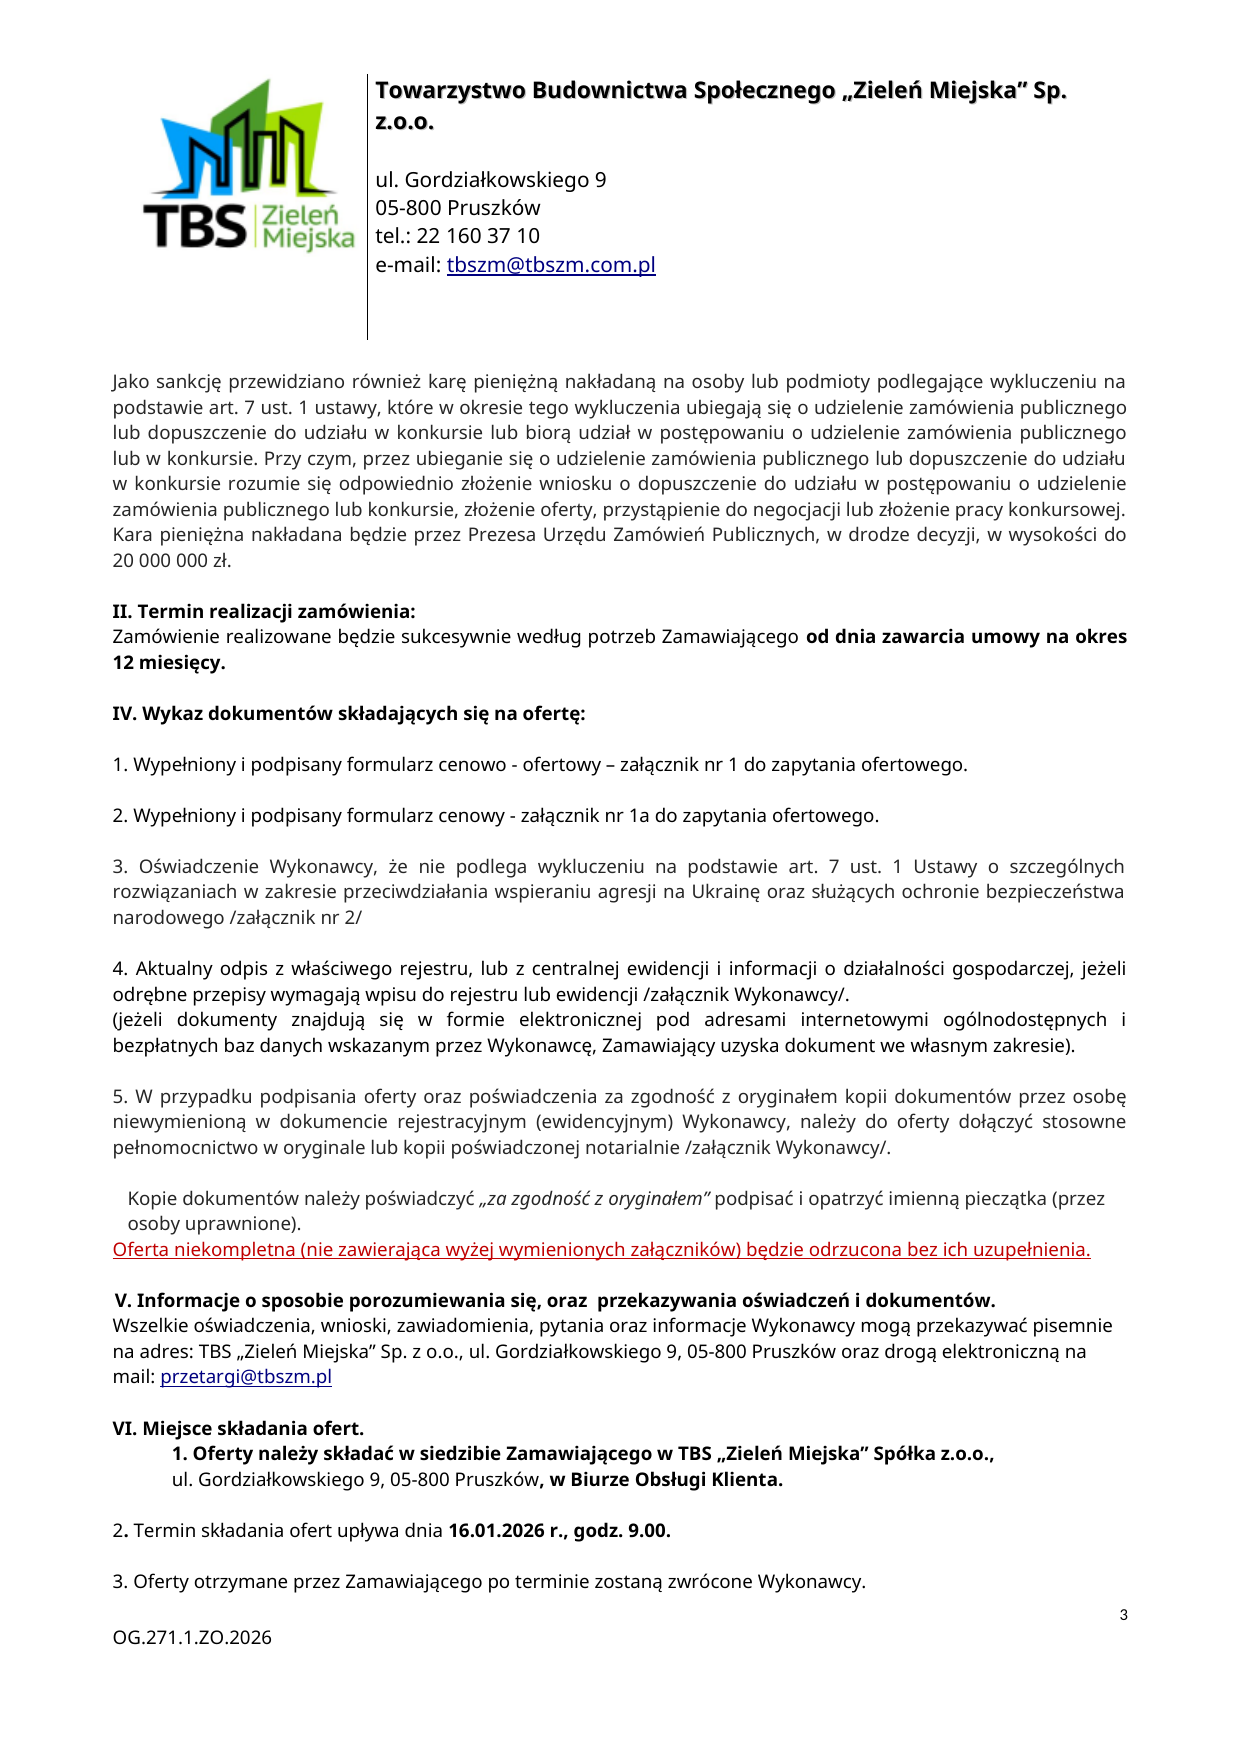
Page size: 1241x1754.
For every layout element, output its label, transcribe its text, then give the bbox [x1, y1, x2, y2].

text (jeżeli dokumenty znajdują się w formie elektronicznej pod adresami internetowymi ogólnodostępnych i bezpłatnych baz danych wskazanym przez Wykonawcę, Zamawiający uzyska dokument we własnym zakresie). [112, 1006, 1128, 1057]
text 2. Termin składania ofert upływa dnia 16.01.2026 r., godz. 9.00. [112, 1517, 1067, 1542]
text Kara pieniężna nakładana będzie przez Prezesa Urzędu Zamówień Publicznych, w drodze decyzji, w wysokości do 20 000 000 zł. [112, 522, 1128, 573]
text 1. Oferty należy składać w siedzibie Zamawiającego w TBS „Zieleń Miejska” Spółka z.o.o., [172, 1440, 1067, 1466]
text 3. Oferty otrzymane przez Zamawiającego po terminie zostaną zwrócone Wykonawcy. [112, 1568, 1128, 1593]
text 1. Wypełniony i podpisany formularz cenowo - ofertowy – załącznik nr 1 do zapytania ofertowego. [112, 751, 1128, 777]
text 2. Wypełniony i podpisany formularz cenowy - załącznik nr 1a do zapytania ofertowego. [112, 802, 1128, 828]
text Jako sankcję przewidziano również karę pieniężną nakładaną na osoby lub podmioty podlegające wykluczeniu na podstawie art. 7 ust. 1 ustawy, które w okresie tego wykluczenia ubiegają się o udzielenie zamówienia publicznego lub dopuszczenie do udziału w konkursie lub biorą udział w postępowaniu o udzielenie zamówienia publicznego lub w konkursie. Przy czym, przez ubieganie się o udzielenie zamówienia publicznego lub dopuszczenie do udziału w konkursie rozumie się odpowiednio złożenie wniosku o dopuszczenie do udziału w postępowaniu o udzielenie zamówienia publicznego lub konkursie, złożenie oferty, przystąpienie do negocjacji lub złożenie pracy konkursowej. [112, 368, 1128, 522]
text VI. Miejsce składania ofert. [112, 1415, 1128, 1440]
text Kopie dokumentów należy poświadczyć „za zgodność z oryginałem” podpisać i opatrzyć imienną pieczątka (przez osoby uprawnione). [127, 1185, 1128, 1236]
text 4. Aktualny odpis z właściwego rejestru, lub z centralnej ewidencji i informacji o działalności gospodarczej, jeżeli odrębne przepisy wymagają wpisu do rejestru lub ewidencji /załącznik Wykonawcy/. [112, 955, 1128, 1006]
text Wszelkie oświadczenia, wnioski, zawiadomienia, pytania oraz informacje Wykonawcy mogą przekazywać pisemnie na adres: TBS „Zieleń Miejska” Sp. z o.o., ul. Gordziałkowskiego 9, 05-800 Pruszków oraz drogą elektroniczną na mail: przetargi@tbszm.pl [112, 1313, 1128, 1389]
text II. Termin realizacji zamówienia: [112, 598, 1128, 624]
text ul. Gordziałkowskiego 9, 05-800 Pruszków, w Biurze Obsługi Klienta. [172, 1466, 1067, 1491]
text 3. Oświadczenie Wykonawcy, że nie podlega wykluczeniu na podstawie art. 7 ust. 1 Ustawy o szczególnych rozwiązaniach w zakresie przeciwdziałania wspieraniu agresji na Ukrainę oraz służących ochronie bezpieczeństwa narodowego /załącznik nr 2/ [112, 853, 1126, 930]
text IV. Wykaz dokumentów składających się na ofertę: [112, 700, 1128, 726]
text 5. W przypadku podpisania oferty oraz poświadczenia za zgodność z oryginałem kopii dokumentów przez osobę niewymienioną w dokumencie rejestracyjnym (ewidencyjnym) Wykonawcy, należy do oferty dołączyć stosowne pełnomocnictwo w oryginale lub kopii poświadczonej notarialnie /załącznik Wykonawcy/. [112, 1083, 1128, 1159]
text Oferta niekompletna (nie zawierająca wyżej wymienionych załączników) będzie odrzucona bez ich uzupełnienia. [112, 1236, 1128, 1262]
text V. Informacje o sposobie porozumiewania się, oraz przekazywania oświadczeń i dokumentów. [114, 1287, 1128, 1313]
text Zamówienie realizowane będzie sukcesywnie według potrzeb Zamawiającego od dnia zawarcia umowy na okres 12 miesięcy. [112, 624, 1128, 675]
